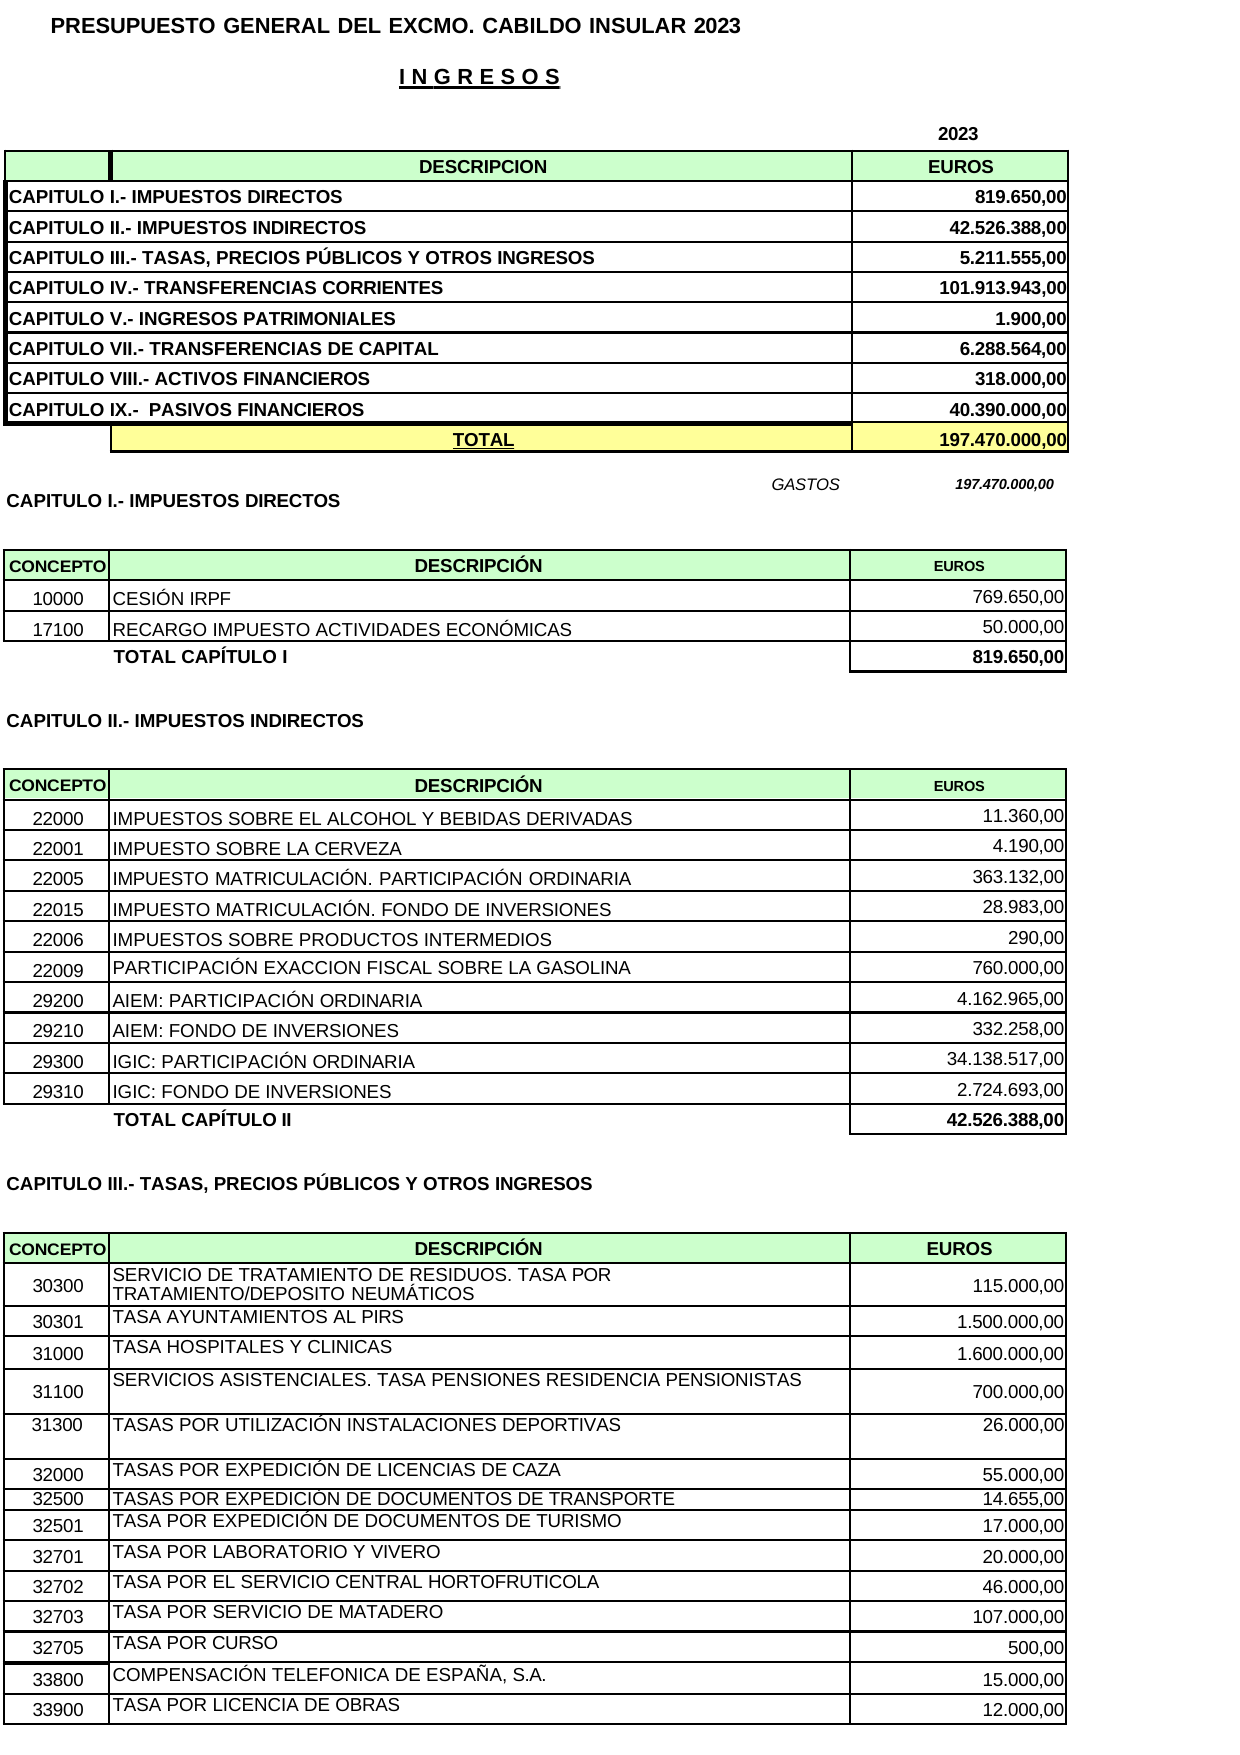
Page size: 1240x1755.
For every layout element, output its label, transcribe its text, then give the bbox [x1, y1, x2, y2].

table_header EUROS [851, 1234, 1065, 1262]
table_cell 22006 [5, 922, 108, 951]
table_cell 115.000,00 [851, 1264, 1065, 1304]
text I N G R E S O S [0, 64, 560, 89]
table_cell 42.526.388,00 [853, 212, 1067, 241]
table_cell 107.000,00 [851, 1602, 1065, 1630]
table_cell 101.913.943,00 [853, 273, 1067, 301]
table_cell 32500 [5, 1490, 108, 1509]
table_cell [5, 426, 110, 450]
table_cell TOTAL CAPÍTULO II [4, 1105, 849, 1133]
table_header EUROS [851, 551, 1065, 579]
table_cell 28.983,00 [851, 892, 1065, 920]
table_cell 500,00 [851, 1633, 1065, 1661]
table_cell 290,00 [851, 922, 1065, 951]
table_cell 6.288.564,00 [853, 334, 1067, 362]
table_header CONCEPTO [5, 1234, 108, 1262]
table_cell 1.900,00 [853, 303, 1067, 331]
table_cell IMPUESTO MATRICULACIÓN. PARTICIPACIÓN ORDINARIA [110, 861, 849, 890]
table_cell 31300 [5, 1415, 108, 1458]
table_cell IGIC: FONDO DE INVERSIONES [110, 1074, 849, 1103]
table_cell CAPITULO VIII.- ACTIVOS FINANCIEROS [8, 364, 851, 392]
table_cell 30301 [5, 1307, 108, 1335]
table_cell 22005 [5, 861, 108, 890]
text GASTOS 197.470.000,00 [771, 475, 1077, 494]
table_cell TASA POR SERVICIO DE MATADERO [110, 1602, 849, 1630]
table_cell 22001 [5, 831, 108, 859]
table_header CONCEPTO [5, 770, 108, 798]
table_cell TASAS POR EXPEDICIÓN DE LICENCIAS DE CAZA [110, 1460, 849, 1488]
table_cell 12.000,00 [851, 1695, 1065, 1723]
table_cell IMPUESTOS SOBRE PRODUCTOS INTERMEDIOS [110, 922, 849, 951]
table_cell 33900 [5, 1695, 108, 1723]
table_cell CESIÓN IRPF [110, 581, 849, 609]
text CAPITULO I.- IMPUESTOS DIRECTOS [6, 490, 342, 511]
table_cell IGIC: PARTICIPACIÓN ORDINARIA [110, 1044, 849, 1072]
text CAPITULO II.- IMPUESTOS INDIRECTOS [6, 709, 1077, 731]
table_cell 819.650,00 [851, 642, 1065, 670]
table_cell 32501 [5, 1511, 108, 1539]
table_cell 29300 [5, 1044, 108, 1072]
table_cell SERVICIOS ASISTENCIALES. TASA PENSIONES RESIDENCIA PENSIONISTAS [110, 1370, 849, 1413]
table_cell 32702 [5, 1572, 108, 1600]
table_cell IMPUESTO SOBRE LA CERVEZA [110, 831, 849, 859]
table_cell 32000 [5, 1460, 108, 1488]
table_cell 1.600.000,00 [851, 1337, 1065, 1368]
table_cell 17.000,00 [851, 1511, 1065, 1539]
table_cell 29200 [5, 983, 108, 1011]
table_cell TASA HOSPITALES Y CLINICAS [110, 1337, 849, 1368]
table_cell 22015 [5, 892, 108, 920]
table_cell 29310 [5, 1074, 108, 1103]
table_cell CAPITULO VII.- TRANSFERENCIAS DE CAPITAL [8, 334, 851, 362]
text 2023 [564, 123, 979, 145]
table_cell 32703 [5, 1602, 108, 1630]
table_header DESCRIPCION [113, 152, 851, 180]
table_header 15.000,00 [851, 1663, 1065, 1693]
table_cell 40.390.000,00 [853, 394, 1067, 421]
table_cell TASAS POR UTILIZACIÓN INSTALACIONES DEPORTIVAS [110, 1415, 849, 1458]
table_cell 2.724.693,00 [851, 1074, 1065, 1103]
table_cell 20.000,00 [851, 1541, 1065, 1570]
table_header DESCRIPCIÓN [110, 551, 849, 579]
table_cell 42.526.388,00 [851, 1105, 1065, 1133]
table_cell TASA POR LABORATORIO Y VIVERO [110, 1541, 849, 1570]
table_cell 55.000,00 [851, 1460, 1065, 1488]
table_cell TASA AYUNTAMIENTOS AL PIRS [110, 1307, 849, 1335]
table_cell SERVICIO DE TRATAMIENTO DE RESIDUOS. TASA POR TRATAMIENTO/DEPOSITO NEUMÁTICOS [110, 1264, 849, 1304]
table_cell 5.211.555,00 [853, 243, 1067, 271]
text CAPITULO III.- TASAS, PRECIOS PÚBLICOS Y OTROS INGRESOS [6, 1173, 1077, 1194]
table_cell 318.000,00 [853, 364, 1067, 392]
table_cell 32705 [5, 1633, 108, 1661]
table_cell 31000 [5, 1337, 108, 1368]
table_cell 10000 [5, 581, 108, 609]
table_cell 17100 [5, 612, 108, 640]
table_cell 14.655,00 [851, 1490, 1065, 1509]
table_header 33800 [5, 1665, 108, 1693]
table_header DESCRIPCIÓN [110, 1234, 849, 1262]
table_cell 197.470.000,00 [853, 423, 1067, 450]
table_header [6, 152, 108, 180]
table_cell 700.000,00 [851, 1370, 1065, 1413]
table_cell CAPITULO I.- IMPUESTOS DIRECTOS [8, 182, 851, 210]
table_cell CAPITULO IX.- PASIVOS FINANCIEROS [8, 394, 851, 421]
table_cell 31100 [5, 1370, 108, 1413]
table_header COMPENSACIÓN TELEFONICA DE ESPAÑA, S.A. [110, 1663, 849, 1693]
table_cell TASA POR EXPEDICIÓN DE DOCUMENTOS DE TURISMO [110, 1511, 849, 1539]
table_header EUROS [851, 770, 1065, 798]
table_cell TOTAL CAPÍTULO I [4, 642, 849, 670]
table_cell IMPUESTOS SOBRE EL ALCOHOL Y BEBIDAS DERIVADAS [110, 801, 849, 829]
table_cell 26.000,00 [851, 1415, 1065, 1458]
table_cell TASA POR LICENCIA DE OBRAS [110, 1695, 849, 1723]
table_cell 46.000,00 [851, 1572, 1065, 1600]
table_cell 50.000,00 [851, 612, 1065, 640]
table_cell PARTICIPACIÓN EXACCION FISCAL SOBRE LA GASOLINA [110, 953, 849, 981]
table_cell IMPUESTO MATRICULACIÓN. FONDO DE INVERSIONES [110, 892, 849, 920]
table_cell 22000 [5, 801, 108, 829]
table_cell 11.360,00 [851, 801, 1065, 829]
table_cell 34.138.517,00 [851, 1044, 1065, 1072]
table_header EUROS [853, 152, 1067, 180]
table_cell 332.258,00 [851, 1014, 1065, 1042]
table_header CONCEPTO [5, 551, 108, 579]
table_cell 32701 [5, 1541, 108, 1570]
table_cell TASA POR EL SERVICIO CENTRAL HORTOFRUTICOLA [110, 1572, 849, 1600]
table_cell 819.650,00 [853, 182, 1067, 210]
table_cell TOTAL [112, 426, 851, 450]
table_cell 4.190,00 [851, 831, 1065, 859]
table_cell CAPITULO IV.- TRANSFERENCIAS CORRIENTES [8, 273, 851, 301]
table_cell 29210 [5, 1014, 108, 1042]
table_cell 363.132,00 [851, 861, 1065, 890]
table_cell RECARGO IMPUESTO ACTIVIDADES ECONÓMICAS [110, 612, 849, 640]
table_cell 769.650,00 [851, 581, 1065, 609]
table_cell 30300 [5, 1264, 108, 1304]
table_cell CAPITULO II.- IMPUESTOS INDIRECTOS [8, 212, 851, 241]
table_cell TASA POR CURSO [110, 1633, 849, 1661]
table_cell AIEM: PARTICIPACIÓN ORDINARIA [110, 983, 849, 1011]
table_cell 4.162.965,00 [851, 983, 1065, 1011]
text PRESUPUESTO GENERAL DEL EXCMO. CABILDO INSULAR 2023 [50, 13, 1077, 39]
table_cell AIEM: FONDO DE INVERSIONES [110, 1014, 849, 1042]
table_cell 760.000,00 [851, 953, 1065, 981]
table_cell TASAS POR EXPEDICIÓN DE DOCUMENTOS DE TRANSPORTE [110, 1490, 849, 1509]
table_cell 22009 [5, 953, 108, 981]
table_cell CAPITULO V.- INGRESOS PATRIMONIALES [8, 303, 851, 331]
table_cell 1.500.000,00 [851, 1307, 1065, 1335]
table_cell CAPITULO III.- TASAS, PRECIOS PÚBLICOS Y OTROS INGRESOS [8, 243, 851, 271]
table_header DESCRIPCIÓN [110, 770, 849, 798]
